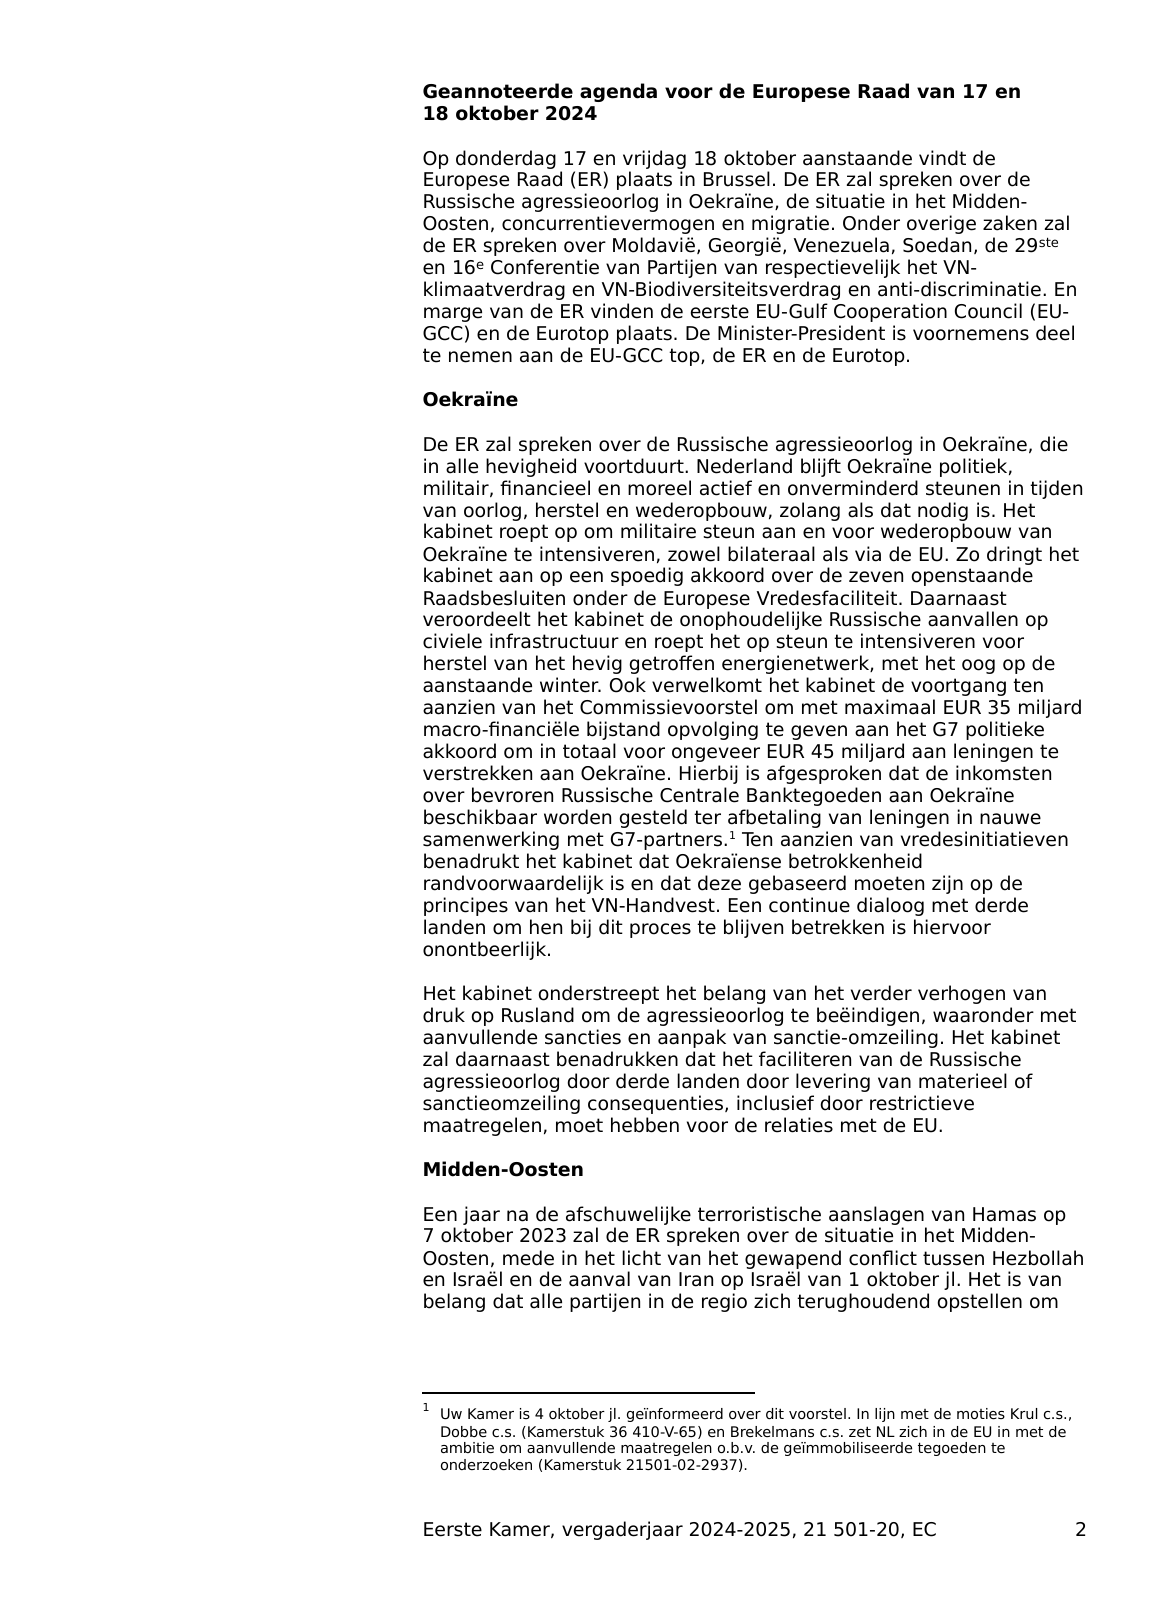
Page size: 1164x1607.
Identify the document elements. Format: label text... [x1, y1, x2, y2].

text De ER zal spreken over de Russische agressieoorlog in Oekraïne, die in alle hevigheid voortduurt. Nederland blijft Oekraïne politiek, militair, financieel en moreel actief en onverminderd steunen in tijden van oorlog, herstel en wederopbouw, zolang als dat nodig is. Het kabinet roept op om militaire steun aan en voor wederopbouw van Oekraïne te intensiveren, zowel bilateraal als via de EU. Zo dringt het kabinet aan op een spoedig akkoord over de zeven openstaande Raadsbesluiten onder de Europese Vredesfaciliteit. Daarnaast veroordeelt het kabinet de onophoudelijke Russische aanvallen op civiele infrastructuur en roept het op steun te intensiveren voor herstel van het hevig getroffen energienetwerk, met het oog op de aanstaande winter. Ook verwelkomt het kabinet de voortgang ten aanzien van het Commissievoorstel om met maximaal EUR 35 miljard macro-financiële bijstand opvolging te geven aan het G7 politieke akkoord om in totaal voor ongeveer EUR 45 miljard aan leningen te verstrekken aan Oekraïne. Hierbij is afgesproken dat de inkomsten over bevroren Russische Centrale Banktegoeden aan Oekraïne beschikbaar worden gesteld ter afbetaling van leningen in nauwe samenwerking met G7-partners. Ten aanzien van vredesinitiatieven benadrukt het kabinet dat Oekraïense betrokkenheid randvoorwaardelijk is en dat deze gebaseerd moeten zijn op de principes van het VN-Handvest. Een continue dialoog met derde landen om hen bij dit proces te blijven betrekken is hiervoor onontbeerlijk. [422, 433, 1087, 961]
text Een jaar na de afschuwelijke terroristische aanslagen van Hamas op 7 oktober 2023 zal de ER spreken over de situatie in het Midden-Oosten, mede in het licht van het gewapend conflict tussen Hezbollah en Israël en de aanval van Iran op Israël van 1 oktober jl. Het is van belang dat alle partijen in de regio zich terughoudend opstellen om [422, 1203, 1087, 1313]
text Uw Kamer is 4 oktober jl. geïnformeerd over dit voorstel. In lijn met de moties Krul c.s., Dobbe c.s. (Kamerstuk 36 410-V-65) en Brekelmans c.s. zet NL zich in de EU in met de ambitie om aanvullende maatregelen o.b.v. de geïmmobiliseerde tegoeden te onderzoeken (Kamerstuk 21501-02-2937). [422, 1402, 1087, 1474]
text Op donderdag 17 en vrijdag 18 oktober aanstaande vindt de Europese Raad (ER) plaats in Brussel. De ER zal spreken over de Russische agressieoorlog in Oekraïne, de situatie in het Midden-Oosten, concurrentievermogen en migratie. Onder overige zaken zal de ER spreken over Moldavië, Georgië, Venezuela, Soedan, de 29ste en 16e Conferentie van Partijen van respectievelijk het VN-klimaatverdrag en VN-Biodiversiteitsverdrag en anti-discriminatie. En marge van de ER vinden de eerste EU-Gulf Cooperation Council (EU-GCC) en de Eurotop plaats. De Minister-President is voornemens deel te nemen aan de EU-GCC top, de ER en de Eurotop. [422, 147, 1087, 367]
subtitle Oekraïne [422, 389, 1087, 411]
text Het kabinet onderstreept het belang van het verder verhogen van druk op Rusland om de agressieoorlog te beëindigen, waaronder met aanvullende sancties en aanpak van sanctie-omzeiling. Het kabinet zal daarnaast benadrukken dat het faciliteren van de Russische agressieoorlog door derde landen door levering van materieel of sanctieomzeiling consequenties, inclusief door restrictieve maatregelen, moet hebben voor de relaties met de EU. [422, 983, 1087, 1137]
subtitle Geannoteerde agenda voor de Europese Raad van 17 en 18 oktober 2024 [422, 81, 1087, 125]
subtitle Midden-Oosten [422, 1159, 1087, 1181]
